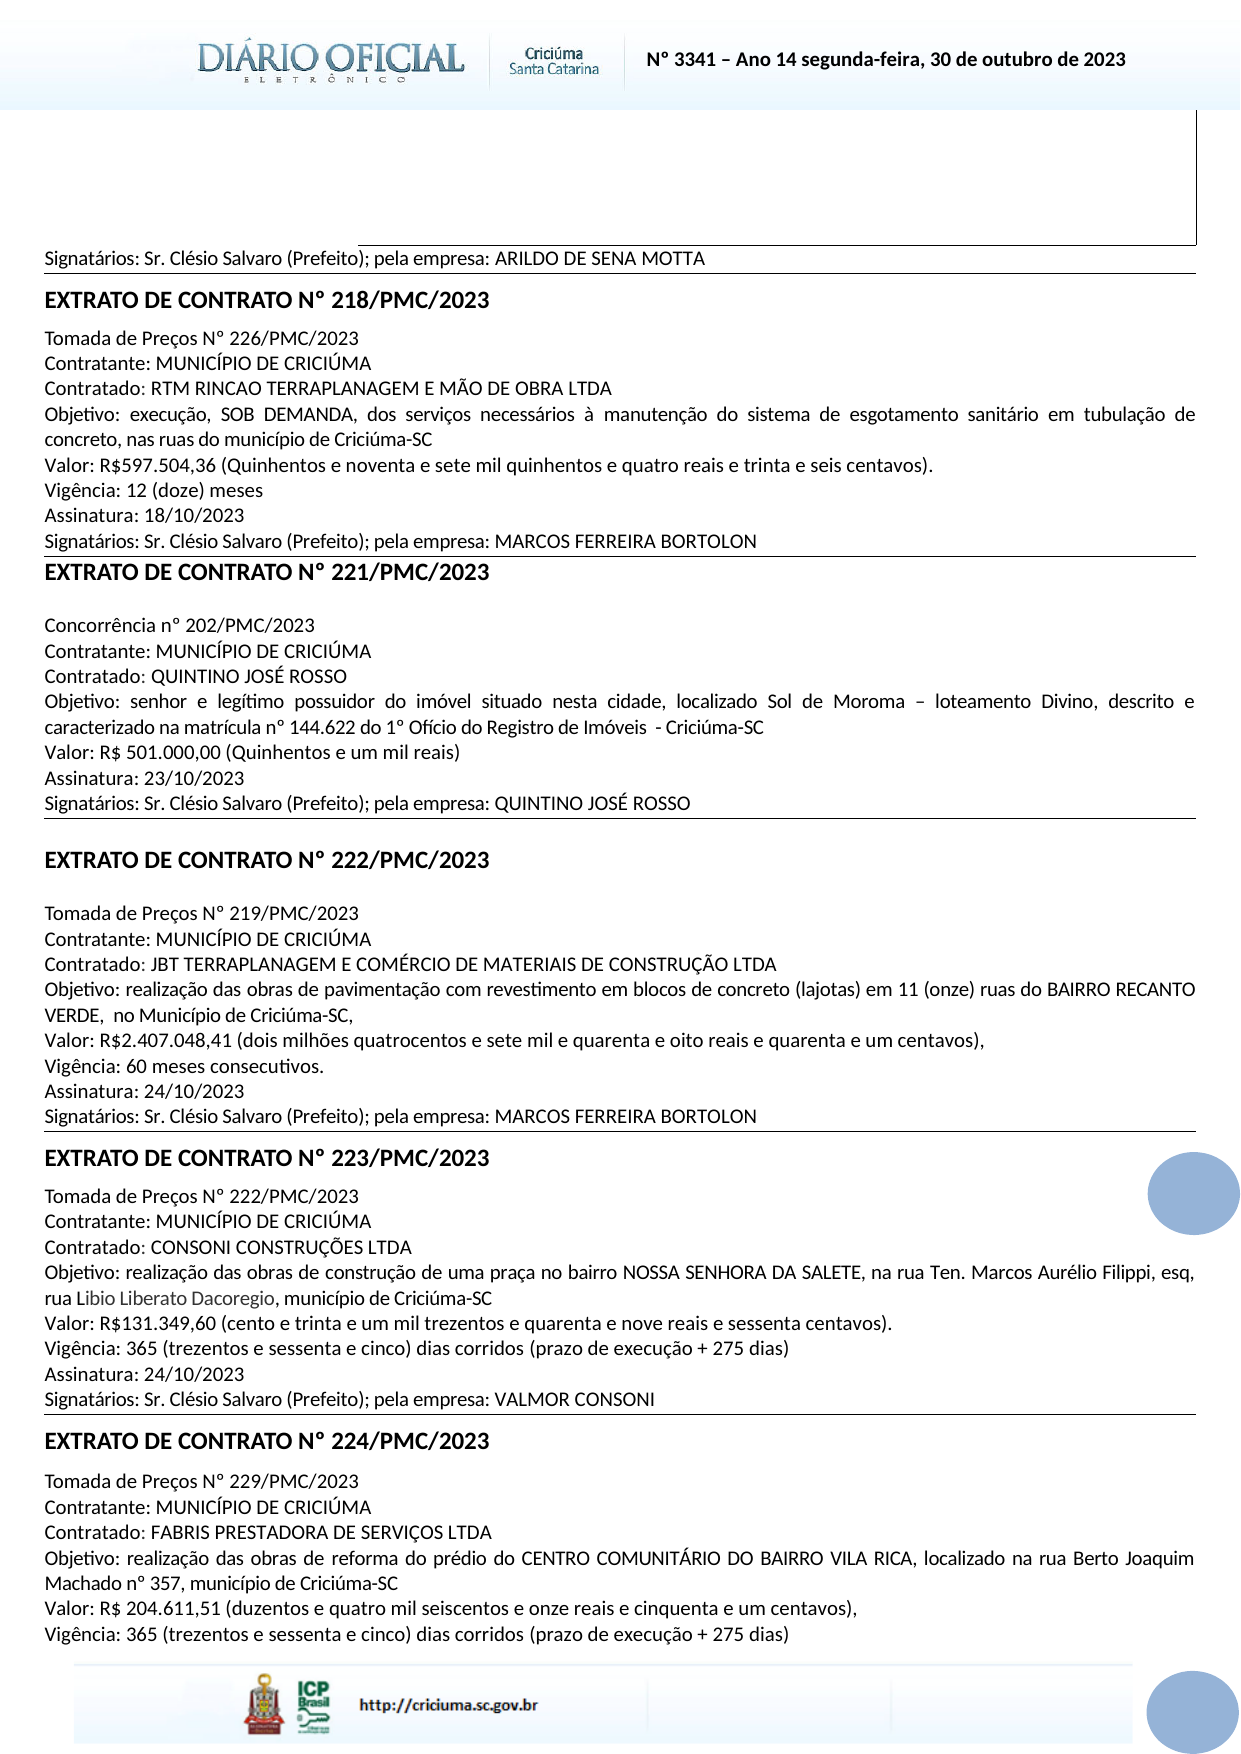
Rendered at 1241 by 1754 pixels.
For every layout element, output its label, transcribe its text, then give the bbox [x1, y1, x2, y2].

text Valor: R$131.349,60 (cento e trinta e um mil trezentos e quarenta e nove reais e sessenta centavos). [44, 1310, 1196, 1336]
text Contratante: MUNICÍPIO DE CRICIÚMA [44, 638, 1196, 663]
text Objetivo: realização das obras de construção de uma praça no bairro NOSSA SENHORA DA SALETE, na rua Ten. Marcos Aurélio Filippi, esq, rua Libio Liberato Dacoregio, município de Criciúma-SC [44, 1259, 1196, 1310]
text Contratante: MUNICÍPIO DE CRICIÚMA [44, 1494, 1196, 1519]
text Objetivo: execução, SOB DEMANDA, dos serviços necessários à manutenção do sistema de esgotamento sanitário em tubulação de concreto, nas ruas do município de Criciúma-SC [44, 401, 1196, 452]
text Signatários: Sr. Clésio Salvaro (Prefeito); pela empresa: ARILDO DE SENA MOTTA [44, 245, 1196, 273]
text Valor: R$597.504,36 (Quinhentos e noventa e sete mil quinhentos e quatro reais e trinta e seis centavos). [44, 452, 1196, 477]
text Tomada de Preços Nº 219/PMC/2023 [44, 900, 1196, 926]
text Tomada de Preços Nº 226/PMC/2023 [44, 325, 1196, 350]
text Signatários: Sr. Clésio Salvaro (Prefeito); pela empresa: MARCOS FERREIRA BORTOLON [44, 528, 1196, 556]
text Valor: R$2.407.048,41 (dois milhões quatrocentos e sete mil e quarenta e oito reais e quarenta e um centavos), [44, 1027, 1196, 1053]
text EXTRATO DE CONTRATO Nº 223/PMC/2023 [44, 1142, 1196, 1173]
text Objetivo: realização das obras de reforma do prédio do CENTRO COMUNITÁRIO DO BAIRRO VILA RICA, localizado na rua Berto Joaquim Machado nº 357, município de Criciúma-SC [44, 1545, 1196, 1596]
text Assinatura: 23/10/2023 [44, 765, 1196, 790]
text Contratado: FABRIS PRESTADORA DE SERVIÇOS LTDA [44, 1519, 1196, 1545]
text Vigência: 365 (trezentos e sessenta e cinco) dias corridos (prazo de execução + 275 dias) [44, 1621, 1196, 1646]
text Vigência: 365 (trezentos e sessenta e cinco) dias corridos (prazo de execução + 275 dias) [44, 1336, 1196, 1361]
text Valor: R$ 501.000,00 (Quinhentos e um mil reais) [44, 739, 1196, 765]
text Assinatura: 24/10/2023 [44, 1361, 1196, 1386]
text Tomada de Preços Nº 222/PMC/2023 [44, 1183, 1150, 1208]
text Contratado: QUINTINO JOSÉ ROSSO [44, 663, 1196, 689]
text Objetivo: realização das obras de pavimentação com revestimento em blocos de concreto (lajotas) em 11 (onze) ruas do BAIRRO RECANTO VERDE, no Município de Criciúma-SC, [44, 977, 1196, 1027]
text Concorrência nº 202/PMC/2023 [44, 612, 1196, 638]
text Vigência: 12 (doze) meses [44, 477, 1196, 503]
text Valor: R$ 204.611,51 (duzentos e quatro mil seiscentos e onze reais e cinquenta e um centavos), [44, 1596, 1196, 1621]
text Contratado: JBT TERRAPLANAGEM E COMÉRCIO DE MATERIAIS DE CONSTRUÇÃO LTDA [44, 951, 1196, 977]
text Signatários: Sr. Clésio Salvaro (Prefeito); pela empresa: VALMOR CONSONI [44, 1386, 1196, 1414]
text Tomada de Preços Nº 229/PMC/2023 [44, 1468, 1196, 1494]
text Contratante: MUNICÍPIO DE CRICIÚMA [44, 926, 1196, 951]
text Contratado: CONSONI CONSTRUÇÕES LTDA [44, 1234, 1196, 1259]
text Signatários: Sr. Clésio Salvaro (Prefeito); pela empresa: QUINTINO JOSÉ ROSSO [44, 790, 1196, 818]
text Objetivo: senhor e legítimo possuidor do imóvel situado nesta cidade, localizado Sol de Moroma – loteamento Divino, descrito e caracterizado na matrícula nº 144.622 do 1º Ofício do Registro de Imóveis - Criciúma-SC [44, 689, 1196, 739]
text Assinatura: 18/10/2023 [44, 503, 1196, 528]
text EXTRATO DE CONTRATO Nº 221/PMC/2023 [44, 557, 1196, 587]
text Contratado: RTM RINCAO TERRAPLANAGEM E MÃO DE OBRA LTDA [44, 376, 1196, 401]
text Assinatura: 24/10/2023 [44, 1078, 1196, 1104]
text Vigência: 60 meses consecutivos. [44, 1053, 1196, 1078]
text EXTRATO DE CONTRATO Nº 222/PMC/2023 [44, 844, 1196, 875]
text Contratante: MUNICÍPIO DE CRICIÚMA [44, 1208, 1179, 1234]
text Signatários: Sr. Clésio Salvaro (Prefeito); pela empresa: MARCOS FERREIRA BORTOLON [44, 1104, 1196, 1131]
text Contratante: MUNICÍPIO DE CRICIÚMA [44, 350, 1196, 376]
text EXTRATO DE CONTRATO Nº 218/PMC/2023 [44, 284, 1196, 314]
text EXTRATO DE CONTRATO Nº 224/PMC/2023 [44, 1425, 1196, 1456]
